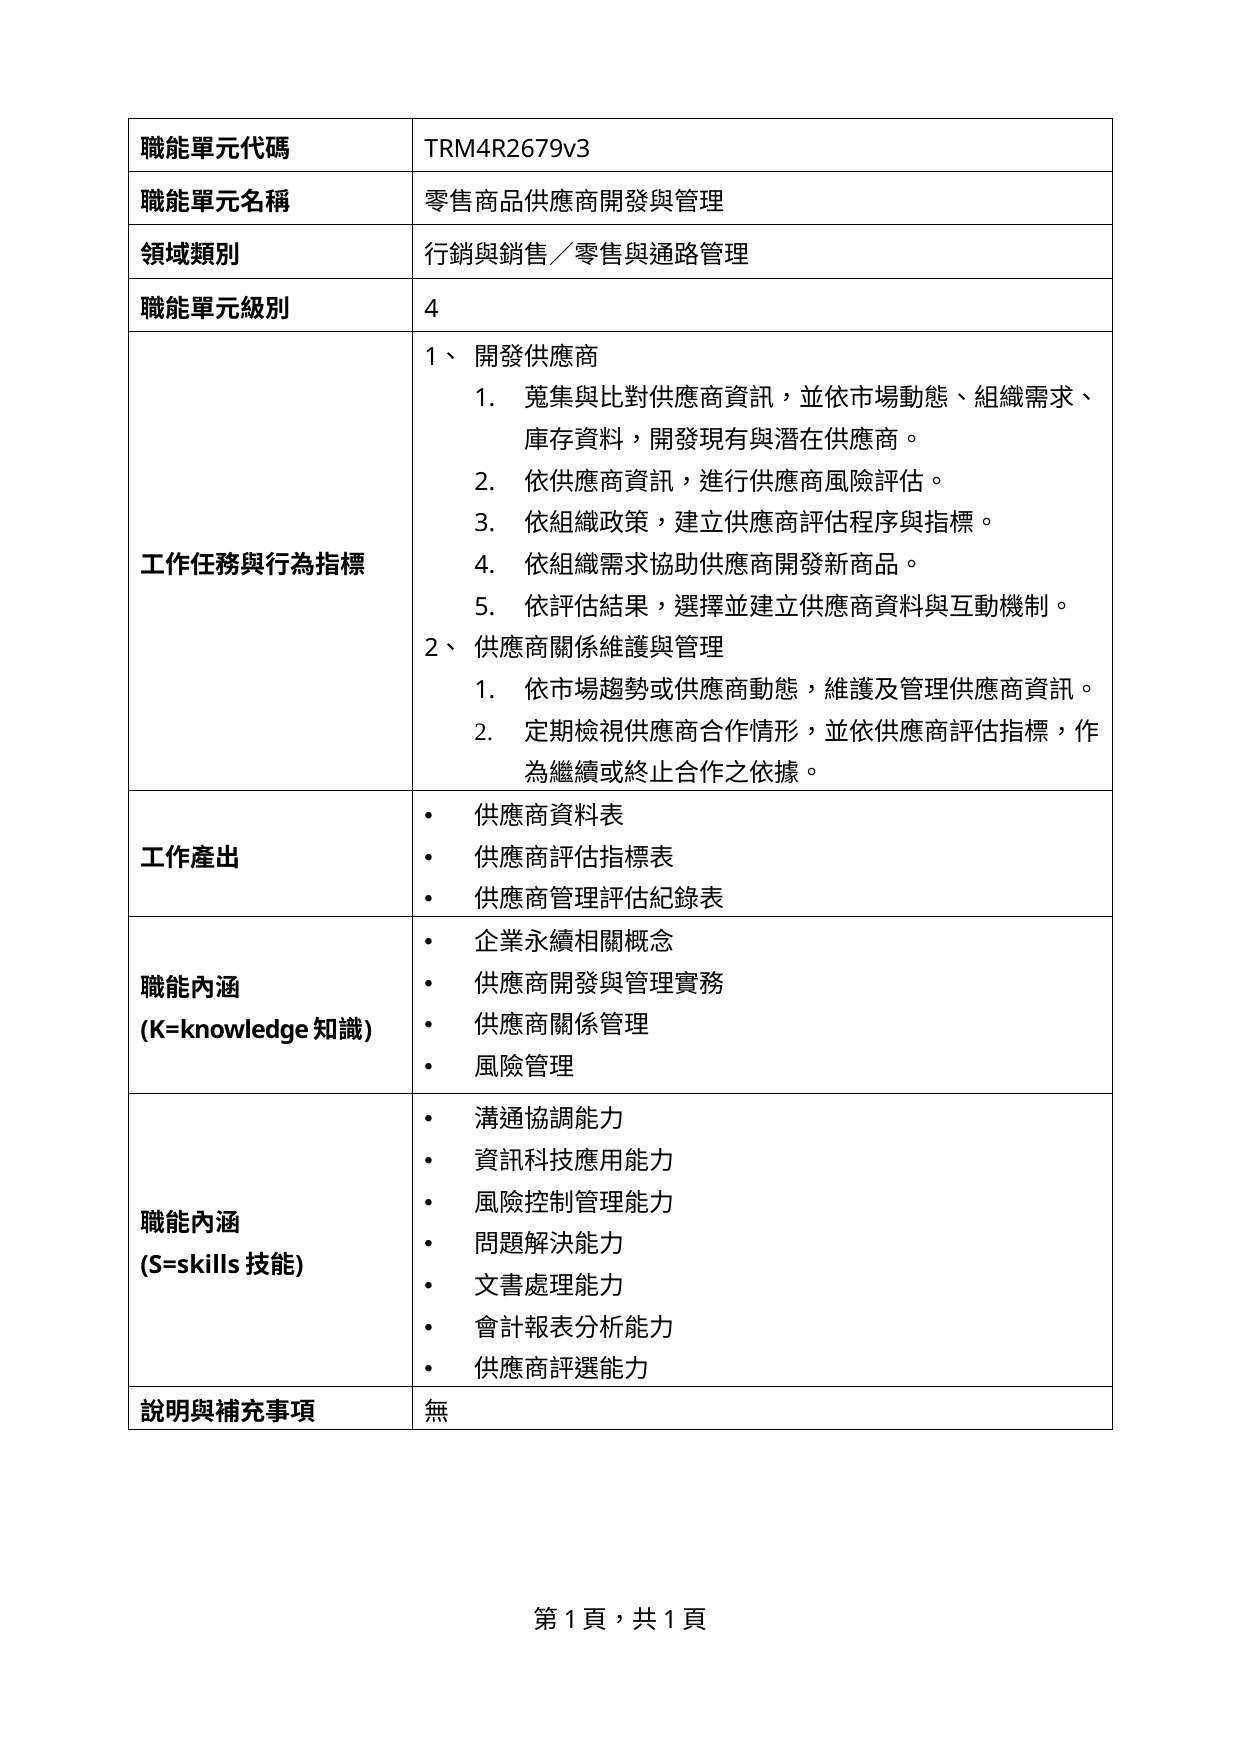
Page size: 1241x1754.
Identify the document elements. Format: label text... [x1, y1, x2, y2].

table_cell 4 [413, 279, 1112, 331]
table_cell 無 [413, 1387, 1112, 1429]
table_cell 工作產出 [129, 791, 412, 916]
table_cell 溝通協調能力 資訊科技應用能力 風險控制管理能力 問題解決能力 文書處理能力 會計報表分析能力 供應商評選能力 [413, 1094, 1112, 1386]
table_cell 供應商資料表 供應商評估指標表 供應商管理評估紀錄表 [413, 791, 1112, 916]
table_header TRM4R2679v3 [413, 119, 1112, 171]
table_cell 行銷與銷售／零售與通路管理 [413, 225, 1112, 277]
table_cell 工作任務與行為指標 [129, 332, 412, 790]
table_cell 零售商品供應商開發與管理 [413, 172, 1112, 224]
table_cell 領域類別 [129, 225, 412, 277]
table_cell 開發供應商 蒐集與比對供應商資訊，並依市場動態、組織需求、庫存資料，開發現有與潛在供應商。 依供應商資訊，進行供應商風險評估。 依組織政策，建立供應商評估程序與指標。 依組織需求協助供應商開發新商品。 依評估結果，選擇並建立供應商資料與互動機制。 供應商關係維護與管理 依市場趨勢或供應商動態，維護及管理供應商資訊。 定期檢視供應商合作情形，並依供應商評估指標，作為繼續或終止合作之依據。 [413, 332, 1112, 790]
table_cell 職能單元名稱 [129, 172, 412, 224]
table_cell 職能內涵 (S=skills技能) [129, 1094, 412, 1386]
table_cell 說明與補充事項 [129, 1387, 412, 1429]
table_cell 職能內涵 (K=knowledge知識) [129, 917, 412, 1093]
table_cell 企業永續相關概念 供應商開發與管理實務 供應商關係管理 風險管理 [413, 917, 1112, 1093]
table_header 職能單元代碼 [129, 119, 412, 171]
table_cell 職能單元級別 [129, 279, 412, 331]
